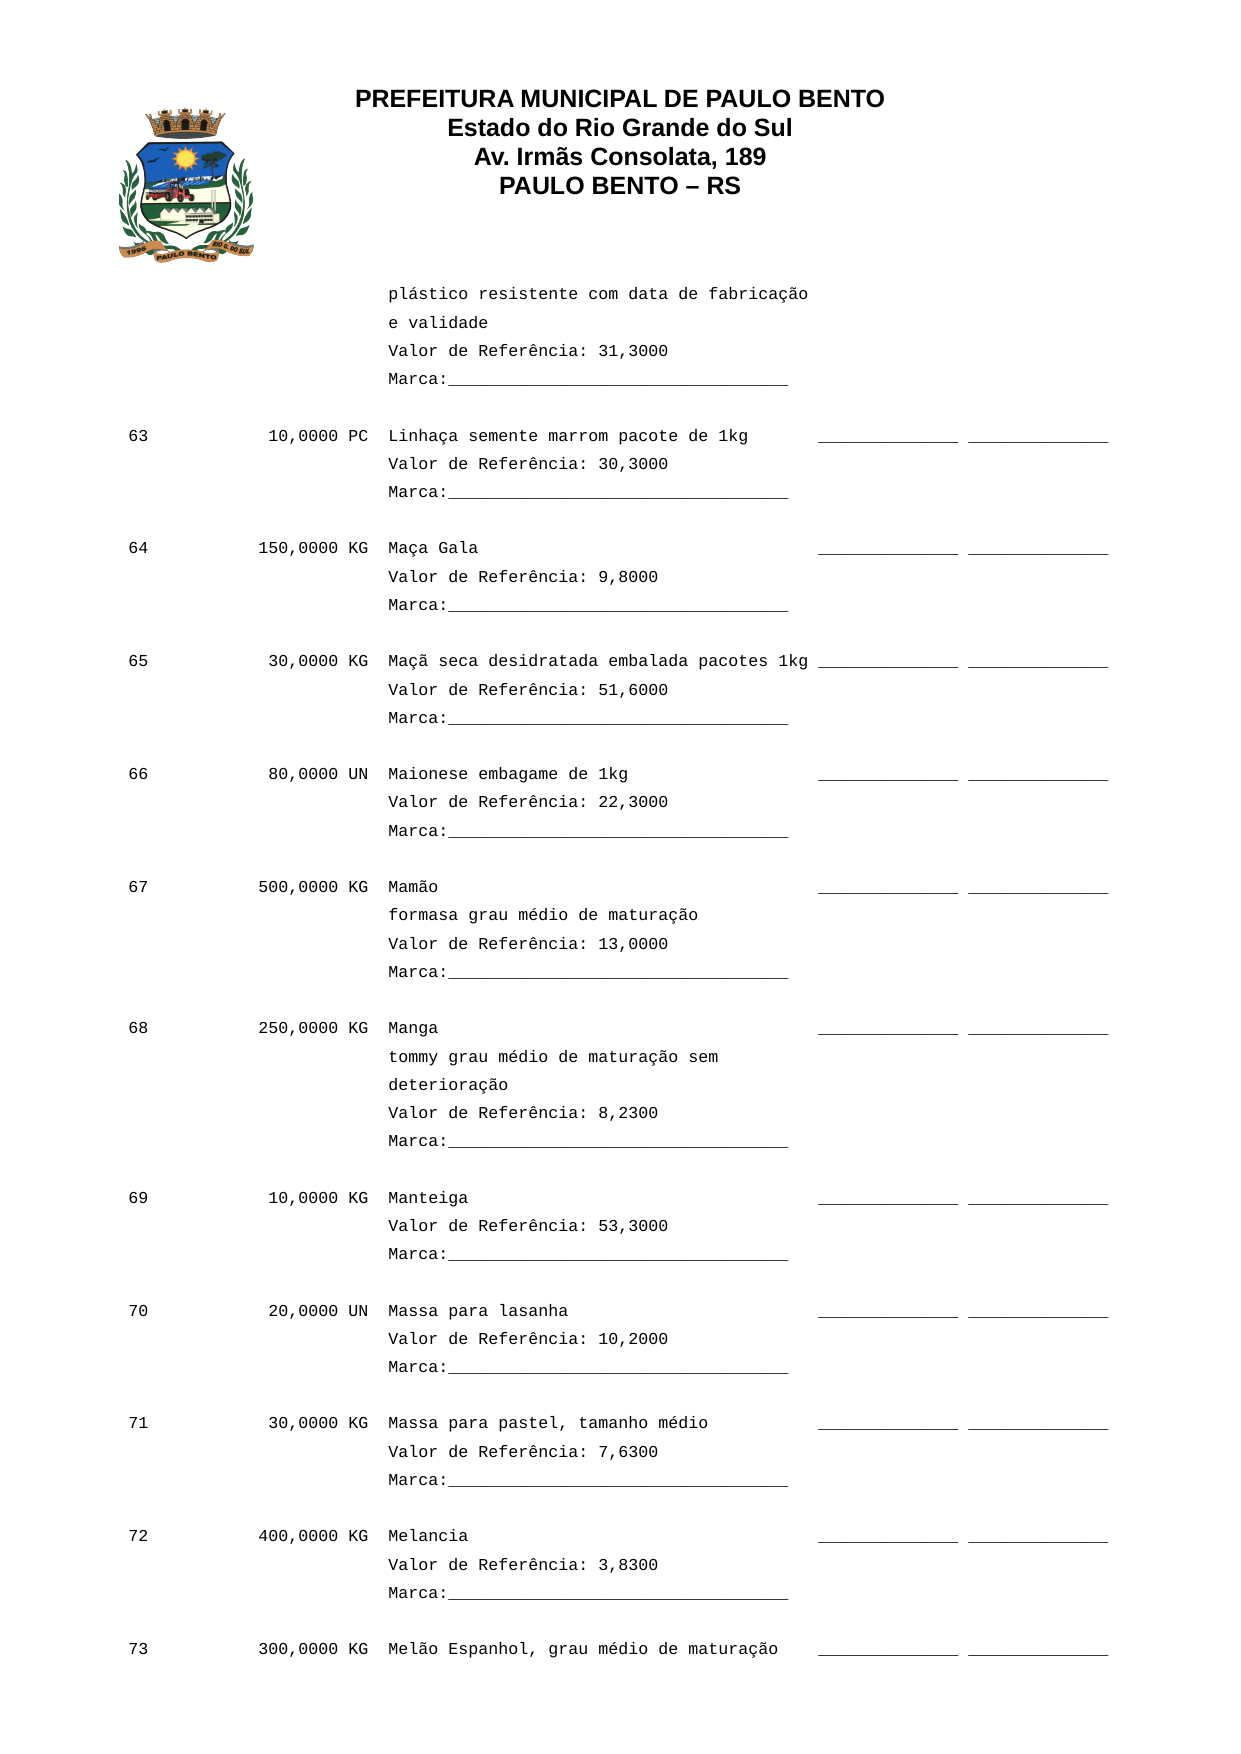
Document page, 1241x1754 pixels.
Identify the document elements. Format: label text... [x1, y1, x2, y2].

text plástico resistente com data de fabricação e validade Valor de Referência: 31,3000 Marca:__________________________________ 63 10,0000 PC Linhaça semente marrom pacote de 1kg ______________ ______________ Valor de Referência: 30,3000 Marca:__________________________________ 64 150,0000 KG Maça Gala ______________ ______________ Valor de Referência: 9,8000 Marca:__________________________________ 65 30,0000 KG Maçã seca desidratada embalada pacotes 1kg ______________ ______________ Valor de Referência: 51,6000 Marca:__________________________________ 66 80,0000 UN Maionese embagame de 1kg ______________ ______________ Valor de Referência: 22,3000 Marca:__________________________________ 67 500,0000 KG Mamão ______________ ______________ formasa grau médio de maturação Valor de Referência: 13,0000 Marca:__________________________________ 68 250,0000 KG Manga ______________ ______________ tommy grau médio de maturação sem deterioração Valor de Referência: 8,2300 Marca:__________________________________ 69 10,0000 KG Manteiga ______________ ______________ Valor de Referência: 53,3000 Marca:__________________________________ 70 20,0000 UN Massa para lasanha ______________ ______________ Valor de Referência: 10,2000 Marca:__________________________________ 71 30,0000 KG Massa para pastel, tamanho médio ______________ ______________ Valor de Referência: 7,6300 Marca:__________________________________ 72 400,0000 KG Melancia ______________ ______________ Valor de Referência: 3,8300 Marca:__________________________________ 73 300,0000 KG Melão Espanhol, grau médio de maturação ______________ ______________ [118, 286, 1122, 1660]
picture [118, 107, 254, 263]
